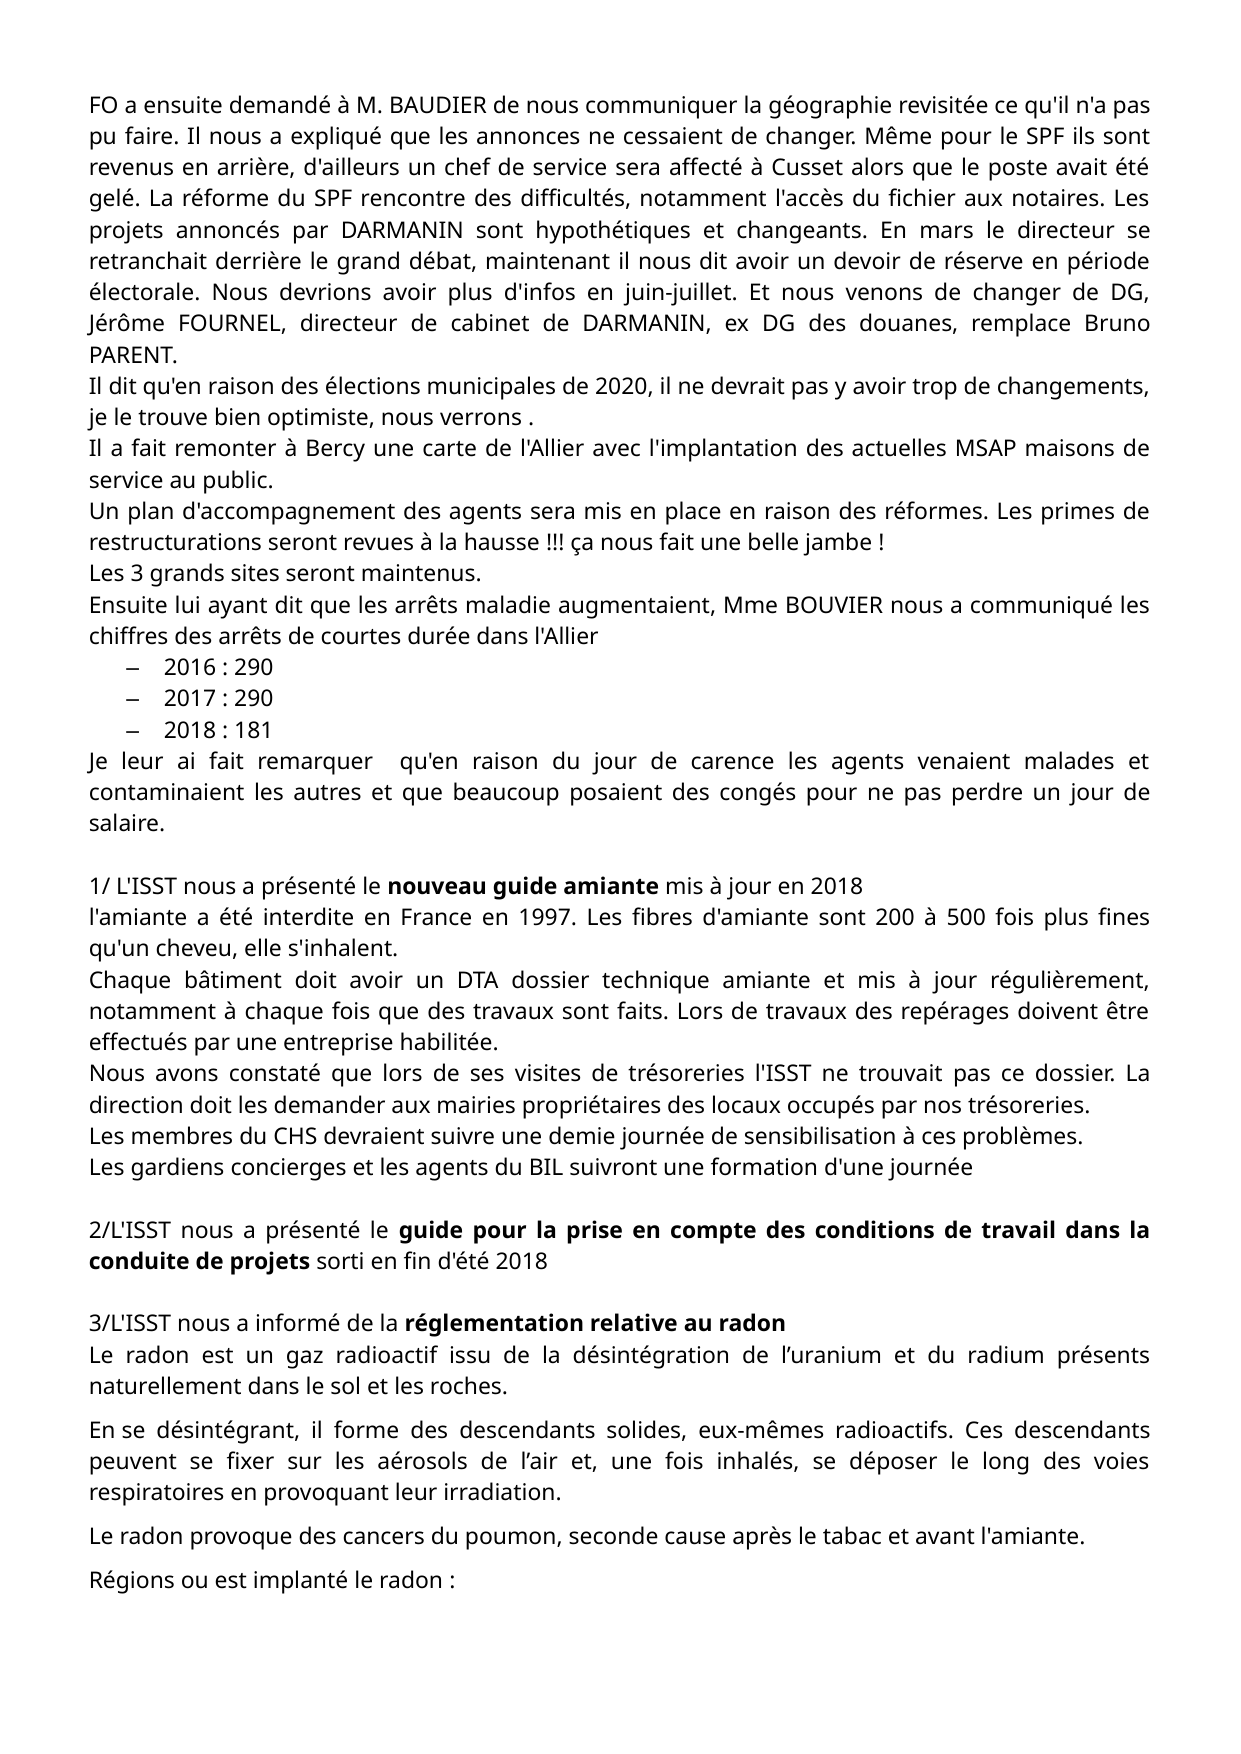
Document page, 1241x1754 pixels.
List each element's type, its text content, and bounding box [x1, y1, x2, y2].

text Nous avons constaté que lors de ses visites de trésoreries l'ISST ne trouvait pas ce dossier. La direction doit les demander aux mairies propriétaires des locaux occupés par nos trésoreries. [88, 1057, 1152, 1120]
list 2018 : 181 [126, 713, 1152, 745]
text Les gardiens concierges et les agents du BIL suivront une formation d'une journée [88, 1151, 1152, 1182]
text Le radon provoque des cancers du poumon, seconde cause après le tabac et avant l'amiante. [88, 1520, 1152, 1551]
text Les 3 grands sites seront maintenus. [88, 557, 1152, 588]
text 2/L'ISST nous a présenté le guide pour la prise en compte des conditions de travail dans la conduite de projets sorti en fin d'été 2018 [88, 1213, 1152, 1276]
text Les membres du CHS devraient suivre une demie journée de sensibilisation à ces problèmes. [88, 1120, 1152, 1151]
list 2016 : 290 [126, 651, 1152, 682]
text Le radon est un gaz radioactif issu de la désintégration de l’uranium et du radium présents naturellement dans le sol et les roches. [88, 1338, 1152, 1401]
text Régions ou est implanté le radon : [88, 1563, 1152, 1595]
text FO a ensuite demandé à M. BAUDIER de nous communiquer la géographie revisitée ce qu'il n'a pas pu faire. Il nous a expliqué que les annonces ne cessaient de changer. Même pour le SPF ils sont revenus en arrière, d'ailleurs un chef de service sera affecté à Cusset alors que le poste avait été gelé. La réforme du SPF rencontre des difficultés, notamment l'accès du fichier aux notaires. Les projets annoncés par DARMANIN sont hypothétiques et changeants. En mars le directeur se retranchait derrière le grand débat, maintenant il nous dit avoir un devoir de réserve en période électorale. Nous devrions avoir plus d'infos en juin-juillet. Et nous venons de changer de DG, Jérôme FOURNEL, directeur de cabinet de DARMANIN, ex DG des douanes, remplace Bruno PARENT. [88, 88, 1152, 370]
text 3/L'ISST nous a informé de la réglementation relative au radon [88, 1307, 1152, 1338]
text Il dit qu'en raison des élections municipales de 2020, il ne devrait pas y avoir trop de changements, je le trouve bien optimiste, nous verrons . [88, 370, 1152, 432]
text Ensuite lui ayant dit que les arrêts maladie augmentaient, Mme BOUVIER nous a communiqué les chiffres des arrêts de courtes durée dans l'Allier [88, 588, 1152, 651]
text En se désintégrant, il forme des descendants solides, eux-mêmes radioactifs. Ces descendants peuvent se fixer sur les aérosols de l’air et, une fois inhalés, se déposer le long des voies respiratoires en provoquant leur irradiation. [88, 1413, 1152, 1507]
text Chaque bâtiment doit avoir un DTA dossier technique amiante et mis à jour régulièrement, notamment à chaque fois que des travaux sont faits. Lors de travaux des repérages doivent être effectués par une entreprise habilitée. [88, 963, 1152, 1057]
text Un plan d'accompagnement des agents sera mis en place en raison des réformes. Les primes de restructurations seront revues à la hausse !!! ça nous fait une belle jambe ! [88, 495, 1152, 557]
text 1/ L'ISST nous a présenté le nouveau guide amiante mis à jour en 2018 [88, 870, 1152, 901]
text Je leur ai fait remarquer qu'en raison du jour de carence les agents venaient malades et contaminaient les autres et que beaucoup posaient des congés pour ne pas perdre un jour de salaire. [88, 745, 1152, 838]
list 2017 : 290 [126, 682, 1152, 713]
text Il a fait remonter à Bercy une carte de l'Allier avec l'implantation des actuelles MSAP maisons de service au public. [88, 432, 1152, 495]
text l'amiante a été interdite en France en 1997. Les fibres d'amiante sont 200 à 500 fois plus fines qu'un cheveu, elle s'inhalent. [88, 901, 1152, 963]
